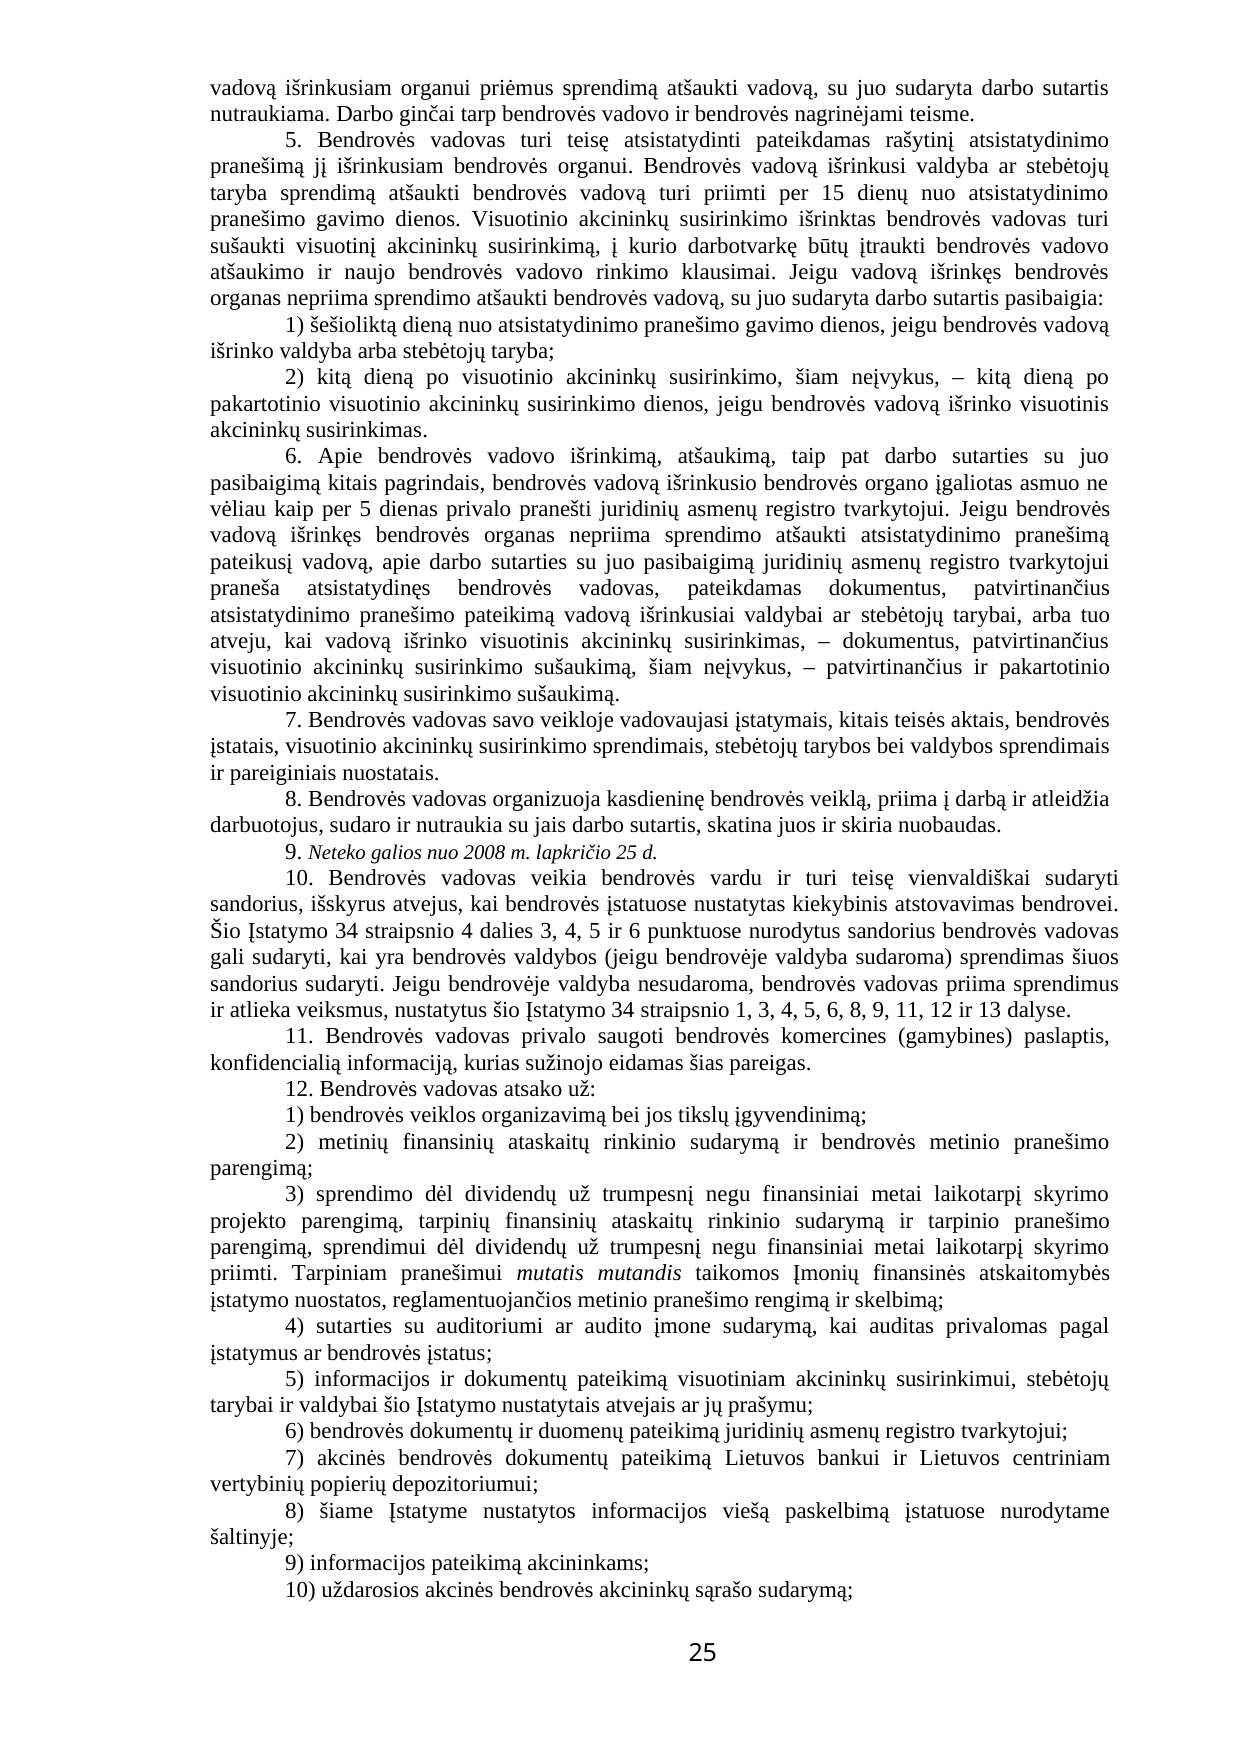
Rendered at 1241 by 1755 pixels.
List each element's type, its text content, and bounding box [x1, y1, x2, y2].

text 9. Neteko galios nuo 2008 m. lapkričio 25 d. [210, 838, 1111, 864]
text 10) uždarosios akcinės bendrovės akcininkų sąrašo sudarymą; [210, 1576, 1111, 1602]
text 1) šešioliktą dieną nuo atsistatydinimo pranešimo gavimo dienos, jeigu bendrovės vadovą išrinko valdyba arba stebėtojų taryba; [210, 311, 1110, 363]
text 2) kitą dieną po visuotinio akcininkų susirinkimo, šiam neįvykus, – kitą dieną po pakartotinio visuotinio akcininkų susirinkimo dienos, jeigu bendrovės vadovą išrinko visuotinis akcininkų susirinkimas. [210, 363, 1110, 442]
text 6. Apie bendrovės vadovo išrinkimą, atšaukimą, taip pat darbo sutarties su juo pasibaigimą kitais pagrindais, bendrovės vadovą išrinkusio bendrovės organo įgaliotas asmuo ne vėliau kaip per 5 dienas privalo pranešti juridinių asmenų registro tvarkytojui. Jeigu bendrovės vadovą išrinkęs bendrovės organas nepriima sprendimo atšaukti atsistatydinimo pranešimą pateikusį vadovą, apie darbo sutarties su juo pasibaigimą juridinių asmenų registro tvarkytojui praneša atsistatydinęs bendrovės vadovas, pateikdamas dokumentus, patvirtinančius atsistatydinimo pranešimo pateikimą vadovą išrinkusiai valdybai ar stebėtojų tarybai, arba tuo atveju, kai vadovą išrinko visuotinis akcininkų susirinkimas, – dokumentus, patvirtinančius visuotinio akcininkų susirinkimo sušaukimą, šiam neįvykus, – patvirtinančius ir pakartotinio visuotinio akcininkų susirinkimo sušaukimą. [210, 442, 1110, 706]
text 8) šiame Įstatyme nustatytos informacijos viešą paskelbimą įstatuose nurodytame šaltinyje; [210, 1497, 1111, 1549]
text 8. Bendrovės vadovas organizuoja kasdieninę bendrovės veiklą, priima į darbą ir atleidžia darbuotojus, sudaro ir nutraukia su jais darbo sutartis, skatina juos ir skiria nuobaudas. [210, 785, 1111, 838]
text 2) metinių finansinių ataskaitų rinkinio sudarymą ir bendrovės metinio pranešimo parengimą; [210, 1128, 1111, 1180]
text 11. Bendrovės vadovas privalo saugoti bendrovės komercines (gamybines) paslaptis, konfidencialią informaciją, kurias sužinojo eidamas šias pareigas. [210, 1022, 1111, 1075]
text 10. Bendrovės vadovas veikia bendrovės vardu ir turi teisę vienvaldiškai sudaryti sandorius, išskyrus atvejus, kai bendrovės įstatuose nustatytas kiekybinis atstovavimas bendrovei. Šio Įstatymo 34 straipsnio 4 dalies 3, 4, 5 ir 6 punktuose nurodytus sandorius bendrovės vadovas gali sudaryti, kai yra bendrovės valdybos (jeigu bendrovėje valdyba sudaroma) sprendimas šiuos sandorius sudaryti. Jeigu bendrovėje valdyba nesudaroma, bendrovės vadovas priima sprendimus ir atlieka veiksmus, nustatytus šio Įstatymo 34 straipsnio 1, 3, 4, 5, 6, 8, 9, 11, 12 ir 13 dalyse. [210, 864, 1120, 1022]
text 4) sutarties su auditoriumi ar audito įmone sudarymą, kai auditas privalomas pagal įstatymus ar bendrovės įstatus; [210, 1312, 1111, 1365]
text 7. Bendrovės vadovas savo veikloje vadovaujasi įstatymais, kitais teisės aktais, bendrovės įstatais, visuotinio akcininkų susirinkimo sprendimais, stebėtojų tarybos bei valdybos sprendimais ir pareiginiais nuostatais. [210, 706, 1111, 785]
text 9) informacijos pateikimą akcininkams; [210, 1549, 1111, 1576]
text vadovą išrinkusiam organui priėmus sprendimą atšaukti vadovą, su juo sudaryta darbo sutartis nutraukiama. Darbo ginčai tarp bendrovės vadovo ir bendrovės nagrinėjami teisme. [210, 73, 1111, 126]
text 3) sprendimo dėl dividendų už trumpesnį negu finansiniai metai laikotarpį skyrimo projekto parengimą, tarpinių finansinių ataskaitų rinkinio sudarymą ir tarpinio pranešimo parengimą, sprendimui dėl dividendų už trumpesnį negu finansiniai metai laikotarpį skyrimo priimti. Tarpiniam pranešimui mutatis mutandis taikomos Įmonių finansinės atskaitomybės įstatymo nuostatos, reglamentuojančios metinio pranešimo rengimą ir skelbimą; [210, 1180, 1111, 1312]
text 6) bendrovės dokumentų ir duomenų pateikimą juridinių asmenų registro tvarkytojui; [210, 1418, 1111, 1444]
text 12. Bendrovės vadovas atsako už: [210, 1075, 1111, 1101]
text 1) bendrovės veiklos organizavimą bei jos tikslų įgyvendinimą; [210, 1101, 1111, 1128]
text 5) informacijos ir dokumentų pateikimą visuotiniam akcininkų susirinkimui, stebėtojų tarybai ir valdybai šio Įstatymo nustatytais atvejais ar jų prašymu; [210, 1365, 1111, 1418]
text 5. Bendrovės vadovas turi teisę atsistatydinti pateikdamas rašytinį atsistatydinimo pranešimą jį išrinkusiam bendrovės organui. Bendrovės vadovą išrinkusi valdyba ar stebėtojų taryba sprendimą atšaukti bendrovės vadovą turi priimti per 15 dienų nuo atsistatydinimo pranešimo gavimo dienos. Visuotinio akcininkų susirinkimo išrinktas bendrovės vadovas turi sušaukti visuotinį akcininkų susirinkimą, į kurio darbotvarkę būtų įtraukti bendrovės vadovo atšaukimo ir naujo bendrovės vadovo rinkimo klausimai. Jeigu vadovą išrinkęs bendrovės organas nepriima sprendimo atšaukti bendrovės vadovą, su juo sudaryta darbo sutartis pasibaigia: [210, 126, 1110, 311]
text 7) akcinės bendrovės dokumentų pateikimą Lietuvos bankui ir Lietuvos centriniam vertybinių popierių depozitoriumui; [210, 1444, 1111, 1497]
